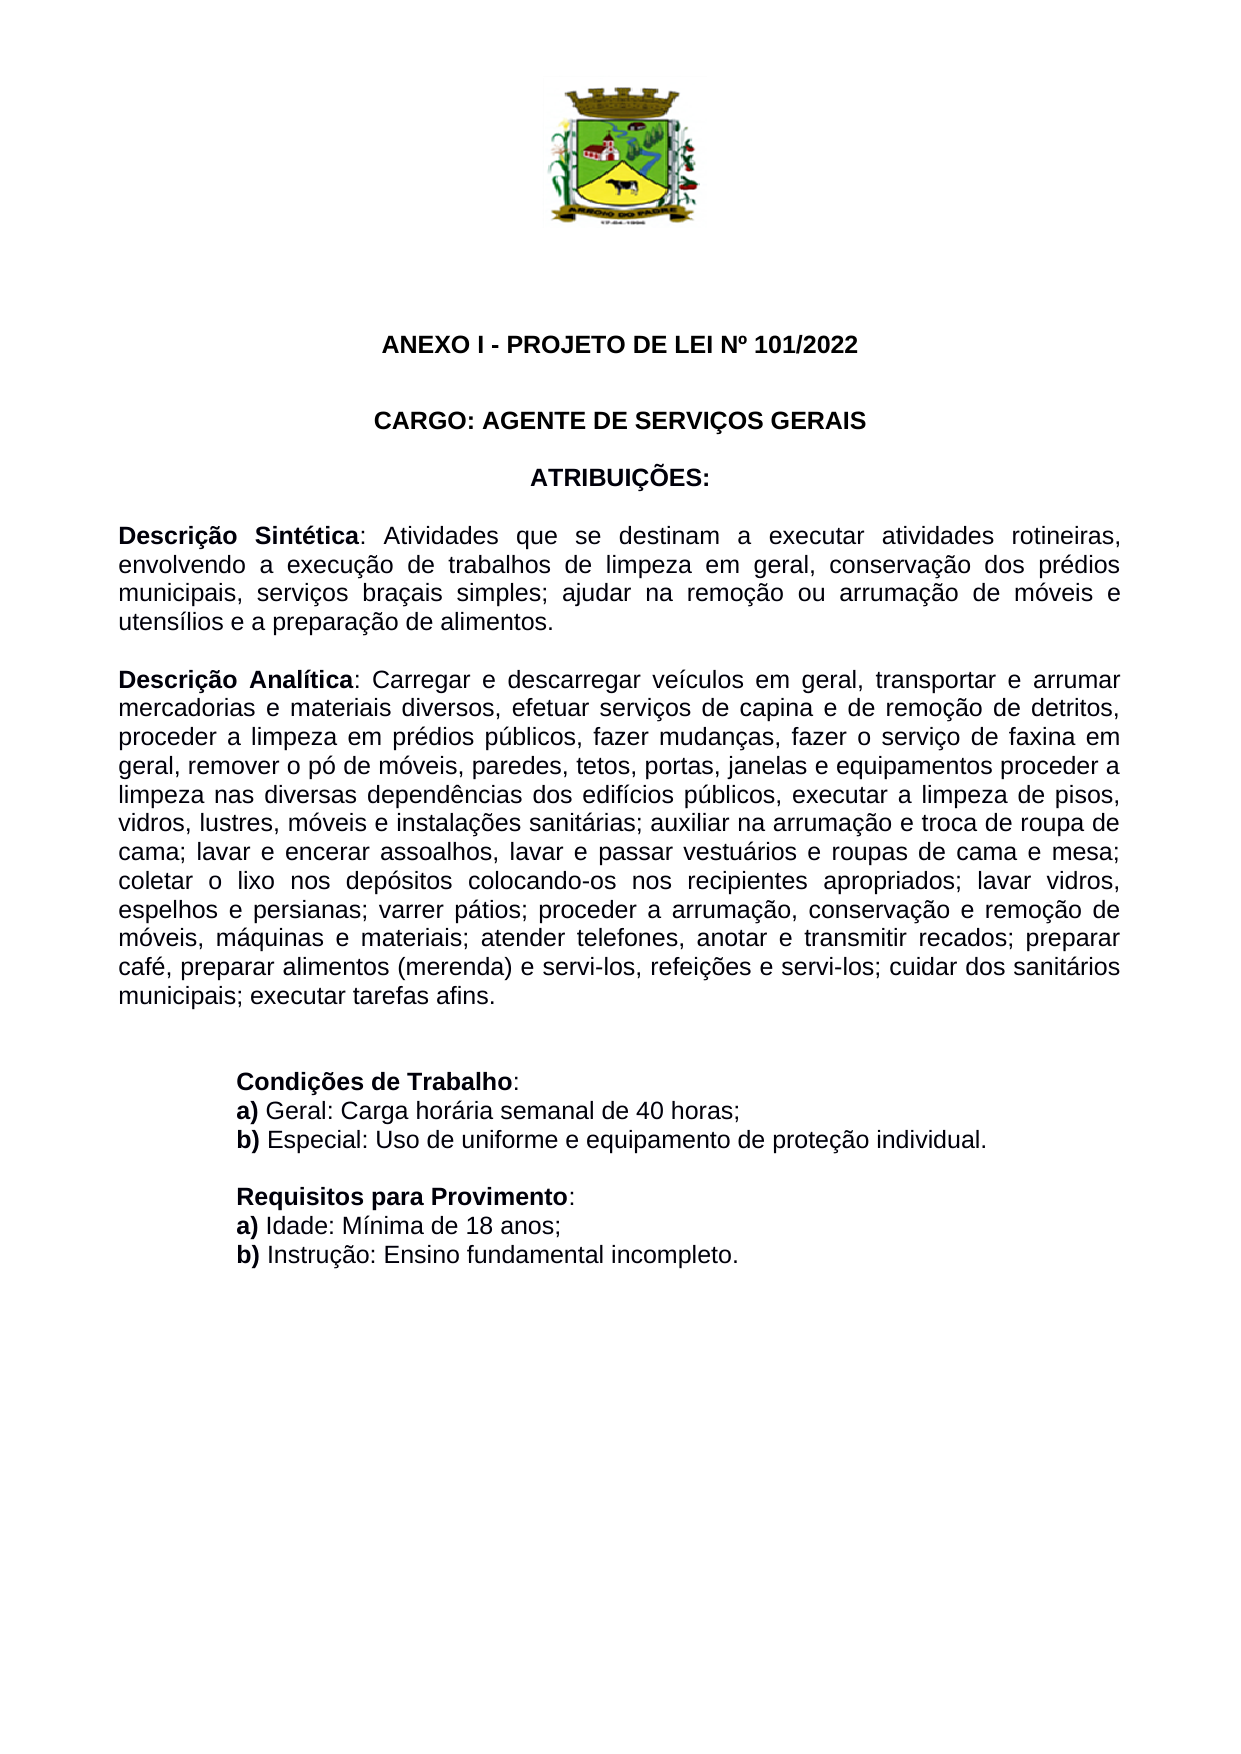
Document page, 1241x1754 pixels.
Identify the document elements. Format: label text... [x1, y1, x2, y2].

text a) Idade: Mínima de 18 anos; [118, 1211, 1122, 1239]
text Requisitos para Provimento: [118, 1182, 1122, 1211]
text b) Especial: Uso de uniforme e equipamento de proteção individual. [118, 1124, 1122, 1153]
text Descrição Analítica: Carregar e descarregar veículos em geral, transportar e arrumar mercadorias e materiais diversos, efetuar serviços de capina e de remoção de detritos, proceder a limpeza em prédios públicos, fazer mudanças, fazer o serviço de faxina em geral, remover o pó de móveis, paredes, tetos, portas, janelas e equipamentos proceder a limpeza nas diversas dependências dos edifícios públicos, executar a limpeza de pisos, vidros, lustres, móveis e instalações sanitárias; auxiliar na arrumação e troca de roupa de cama; lavar e encerar assoalhos, lavar e passar vestuários e roupas de cama e mesa; coletar o lixo nos depósitos colocando-os nos recipientes apropriados; lavar vidros, espelhos e persianas; varrer pátios; proceder a arrumação, conservação e remoção de móveis, máquinas e materiais; atender telefones, anotar e transmitir recados; preparar café, preparar alimentos (merenda) e servi-los, refeições e servi-los; cuidar dos sanitários municipais; executar tarefas afins. [118, 664, 1122, 1009]
text b) Instrução: Ensino fundamental incompleto. [118, 1239, 1122, 1268]
text Condições de Trabalho: [118, 1067, 1122, 1096]
text Descrição Sintética: Atividades que se destinam a executar atividades rotineiras, envolvendo a execução de trabalhos de limpeza em geral, conservação dos prédios municipais, serviços braçais simples; ajudar na remoção ou arrumação de móveis e utensílios e a preparação de alimentos. [118, 521, 1122, 636]
text ATRIBUIÇÕES: [118, 463, 1122, 492]
subtitle ANEXO I - PROJETO DE LEI Nº 101/2022 [118, 330, 1122, 359]
text a) Geral: Carga horária semanal de 40 horas; [118, 1096, 1122, 1124]
picture [541, 75, 708, 228]
subtitle CARGO: AGENTE DE SERVIÇOS GERAIS [118, 406, 1122, 434]
